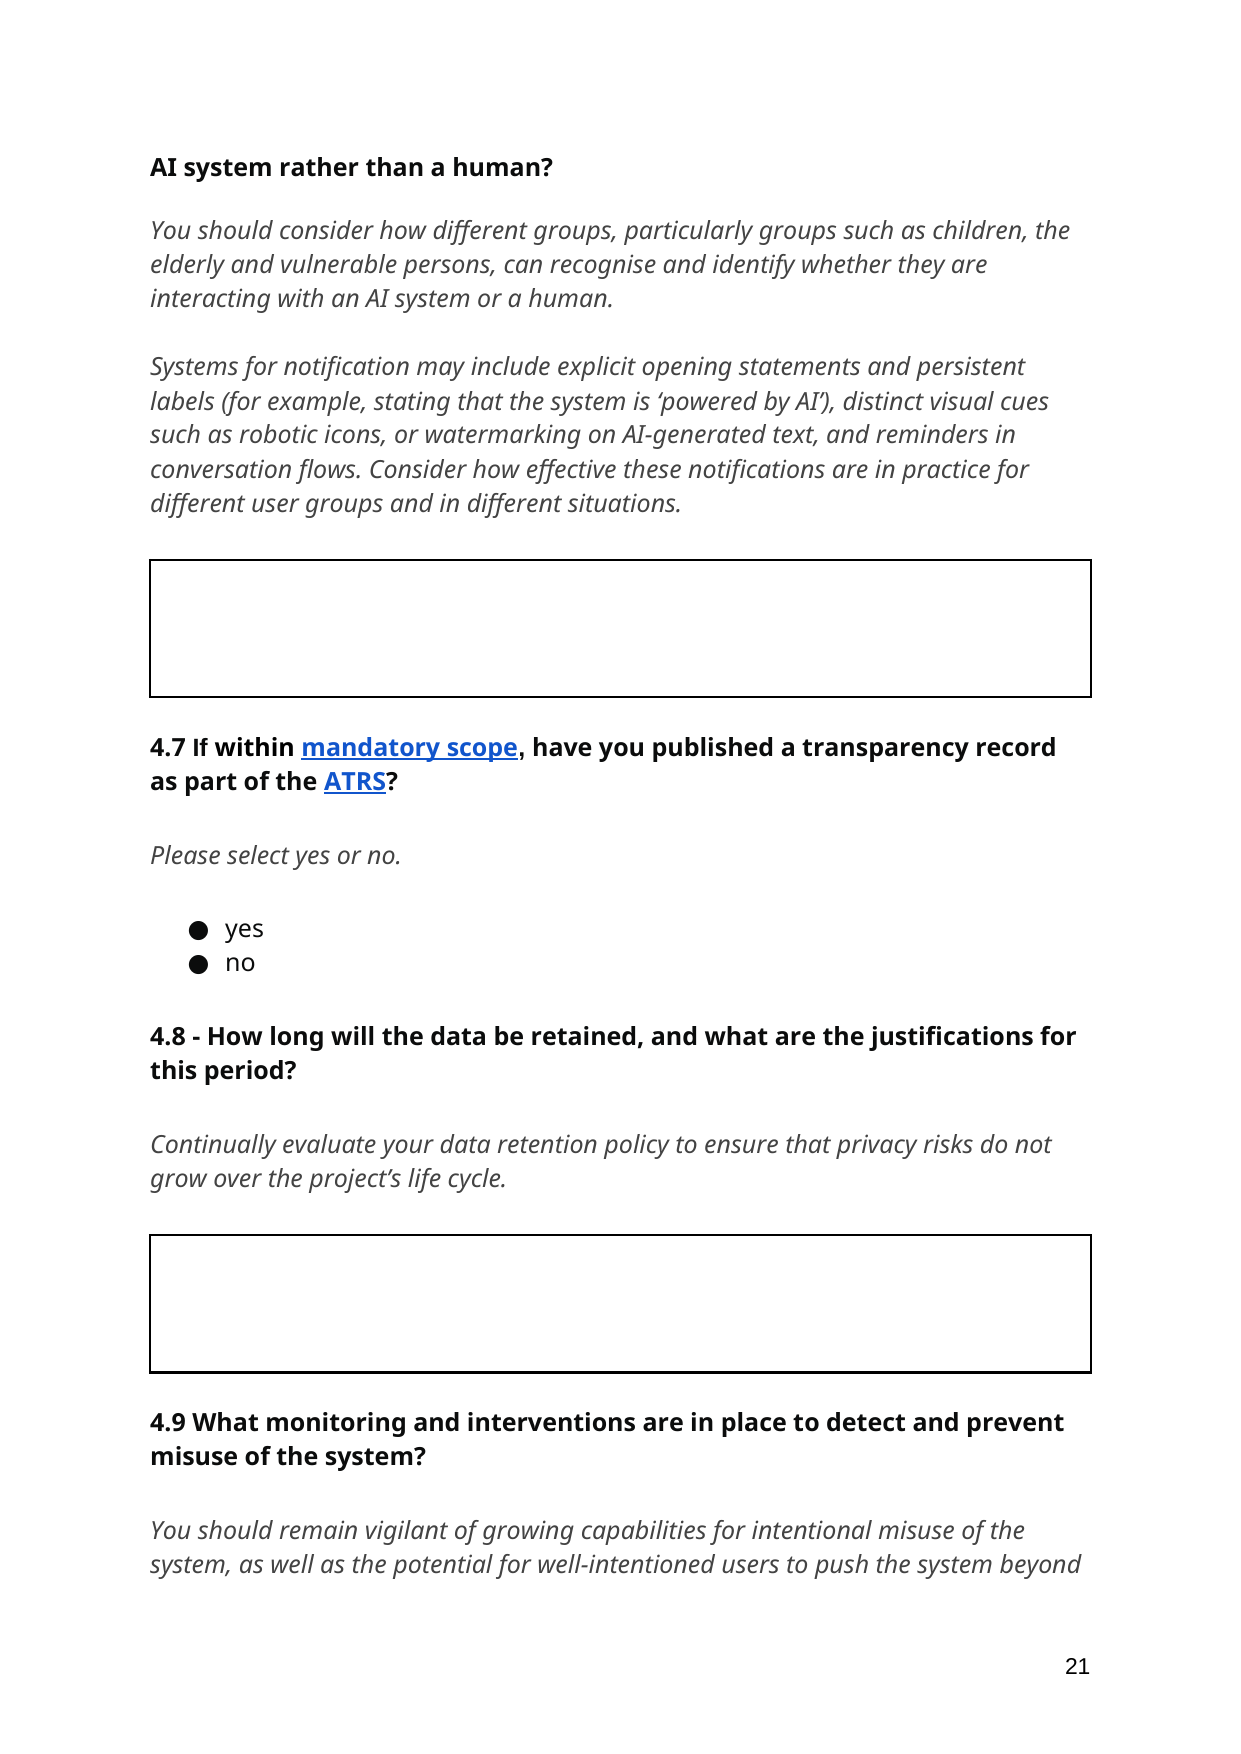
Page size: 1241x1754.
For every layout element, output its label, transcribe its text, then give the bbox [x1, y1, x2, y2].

table_header [151, 1236, 1090, 1371]
list yes [187, 911, 1090, 945]
text Please select yes or no. [150, 837, 1090, 871]
text AI system rather than a human? You should consider how different groups, particularly groups such as children, the elderly and vulnerable persons, can recognise and identify whether they are interacting with an AI system or a human. Systems for notification may include explicit opening statements and persistent labels (for example, stating that the system is ‘powered by AI’), distinct visual cues such as robotic icons, or watermarking on AI-generated text, and reminders in conversation flows. Consider how effective these notifications are in practice for different user groups and in different situations. [150, 150, 1090, 519]
list no [187, 945, 1090, 979]
text 4.9 What monitoring and interventions are in place to detect and prevent misuse of the system? [150, 1405, 1090, 1473]
text 4.8 - How long will the data be retained, and what are the justifications for this period? [150, 1019, 1090, 1087]
text You should remain vigilant of growing capabilities for intentional misuse of the system, as well as the potential for well-intentioned users to push the system beyond [150, 1512, 1090, 1581]
text 4.7 If within mandatory scope, have you published a transparency record as part of the ATRS? [150, 729, 1090, 798]
text Continually evaluate your data retention policy to ensure that privacy risks do not grow over the project’s life cycle. [150, 1126, 1090, 1194]
table_header [151, 561, 1090, 696]
